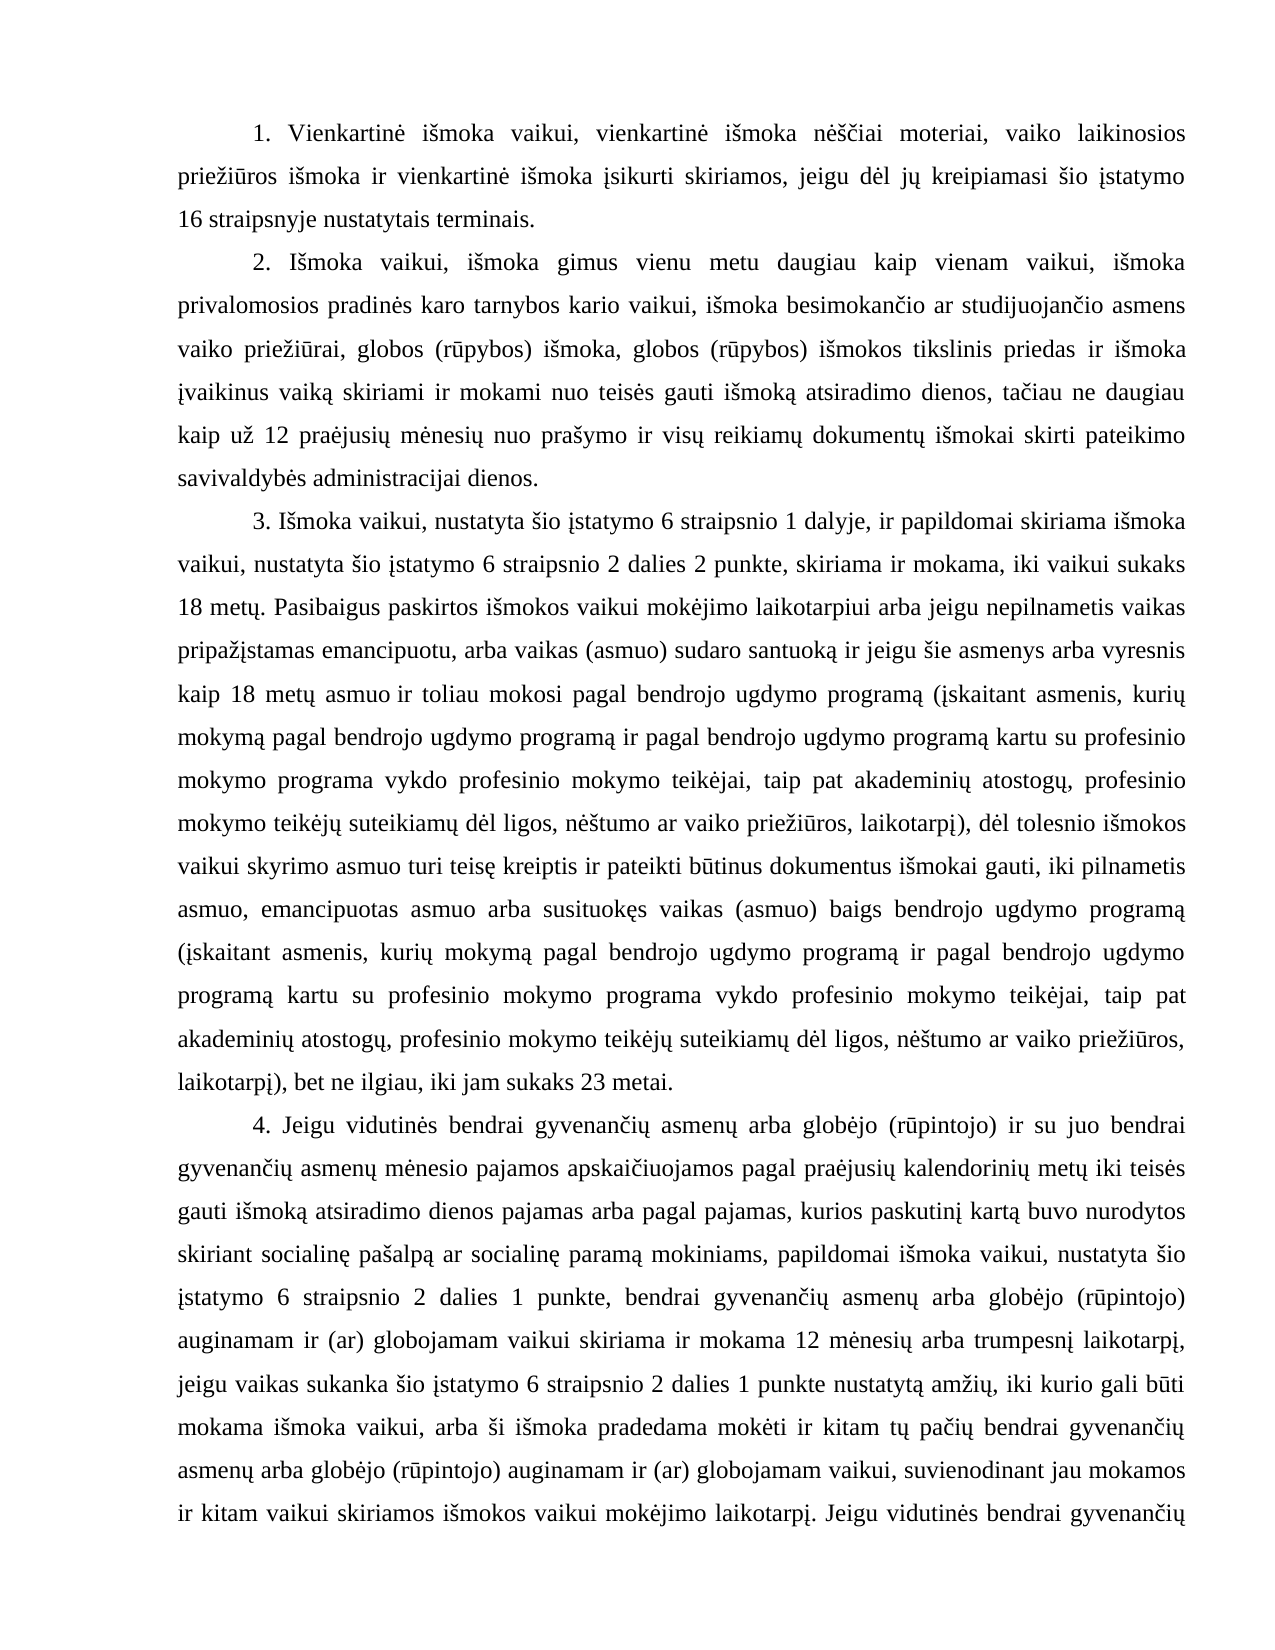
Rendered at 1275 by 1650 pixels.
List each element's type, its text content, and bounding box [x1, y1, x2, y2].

text 2. Išmoka vaikui, išmoka gimus vienu metu daugiau kaip vienam vaikui, išmoka privalomosios pradinės karo tarnybos kario vaikui, išmoka besimokančio ar studijuojančio asmens vaiko priežiūrai, globos (rūpybos) išmoka, globos (rūpybos) išmokos tikslinis priedas ir išmoka įvaikinus vaiką skiriami ir mokami nuo teisės gauti išmoką atsiradimo dienos, tačiau ne daugiau kaip už 12 praėjusių mėnesių nuo prašymo ir visų reikiamų dokumentų išmokai skirti pateikimo savivaldybės administracijai dienos. [177, 247, 1186, 492]
text 1. Vienkartinė išmoka vaikui, vienkartinė išmoka nėščiai moteriai, vaiko laikinosios priežiūros išmoka ir vienkartinė išmoka įsikurti skiriamos, jeigu dėl jų kreipiamasi šio įstatymo 16 straipsnyje nustatytais terminais. [177, 118, 1186, 233]
text 4. Jeigu vidutinės bendrai gyvenančių asmenų arba globėjo (rūpintojo) ir su juo bendrai gyvenančių asmenų mėnesio pajamos apskaičiuojamos pagal praėjusių kalendorinių metų iki teisės gauti išmoką atsiradimo dienos pajamas arba pagal pajamas, kurios paskutinį kartą buvo nurodytos skiriant socialinę pašalpą ar socialinę paramą mokiniams, papildomai išmoka vaikui, nustatyta šio įstatymo 6 straipsnio 2 dalies 1 punkte, bendrai gyvenančių asmenų arba globėjo (rūpintojo) auginamam ir (ar) globojamam vaikui skiriama ir mokama 12 mėnesių arba trumpesnį laikotarpį, jeigu vaikas sukanka šio įstatymo 6 straipsnio 2 dalies 1 punkte nustatytą amžių, iki kurio gali būti mokama išmoka vaikui, arba ši išmoka pradedama mokėti ir kitam tų pačių bendrai gyvenančių asmenų arba globėjo (rūpintojo) auginamam ir (ar) globojamam vaikui, suvienodinant jau mokamos ir kitam vaikui skiriamos išmokos vaikui mokėjimo laikotarpį. Jeigu vidutinės bendrai gyvenančių [177, 1110, 1186, 1527]
text 3. Išmoka vaikui, nustatyta šio įstatymo 6 straipsnio 1 dalyje, ir papildomai skiriama išmoka vaikui, nustatyta šio įstatymo 6 straipsnio 2 dalies 2 punkte, skiriama ir mokama, iki vaikui sukaks 18 metų. Pasibaigus paskirtos išmokos vaikui mokėjimo laikotarpiui arba jeigu nepilnametis vaikas pripažįstamas emancipuotu, arba vaikas (asmuo) sudaro santuoką ir jeigu šie asmenys arba vyresnis kaip 18 metų asmuo ir toliau mokosi pagal bendrojo ugdymo programą (įskaitant asmenis, kurių mokymą pagal bendrojo ugdymo programą ir pagal bendrojo ugdymo programą kartu su profesinio mokymo programa vykdo profesinio mokymo teikėjai, taip pat akademinių atostogų, profesinio mokymo teikėjų suteikiamų dėl ligos, nėštumo ar vaiko priežiūros, laikotarpį), dėl tolesnio išmokos vaikui skyrimo asmuo turi teisę kreiptis ir pateikti būtinus dokumentus išmokai gauti, iki pilnametis asmuo, emancipuotas asmuo arba susituokęs vaikas (asmuo) baigs bendrojo ugdymo programą (įskaitant asmenis, kurių mokymą pagal bendrojo ugdymo programą ir pagal bendrojo ugdymo programą kartu su profesinio mokymo programa vykdo profesinio mokymo teikėjai, taip pat akademinių atostogų, profesinio mokymo teikėjų suteikiamų dėl ligos, nėštumo ar vaiko priežiūros, laikotarpį), bet ne ilgiau, iki jam sukaks 23 metai. [177, 506, 1186, 1096]
